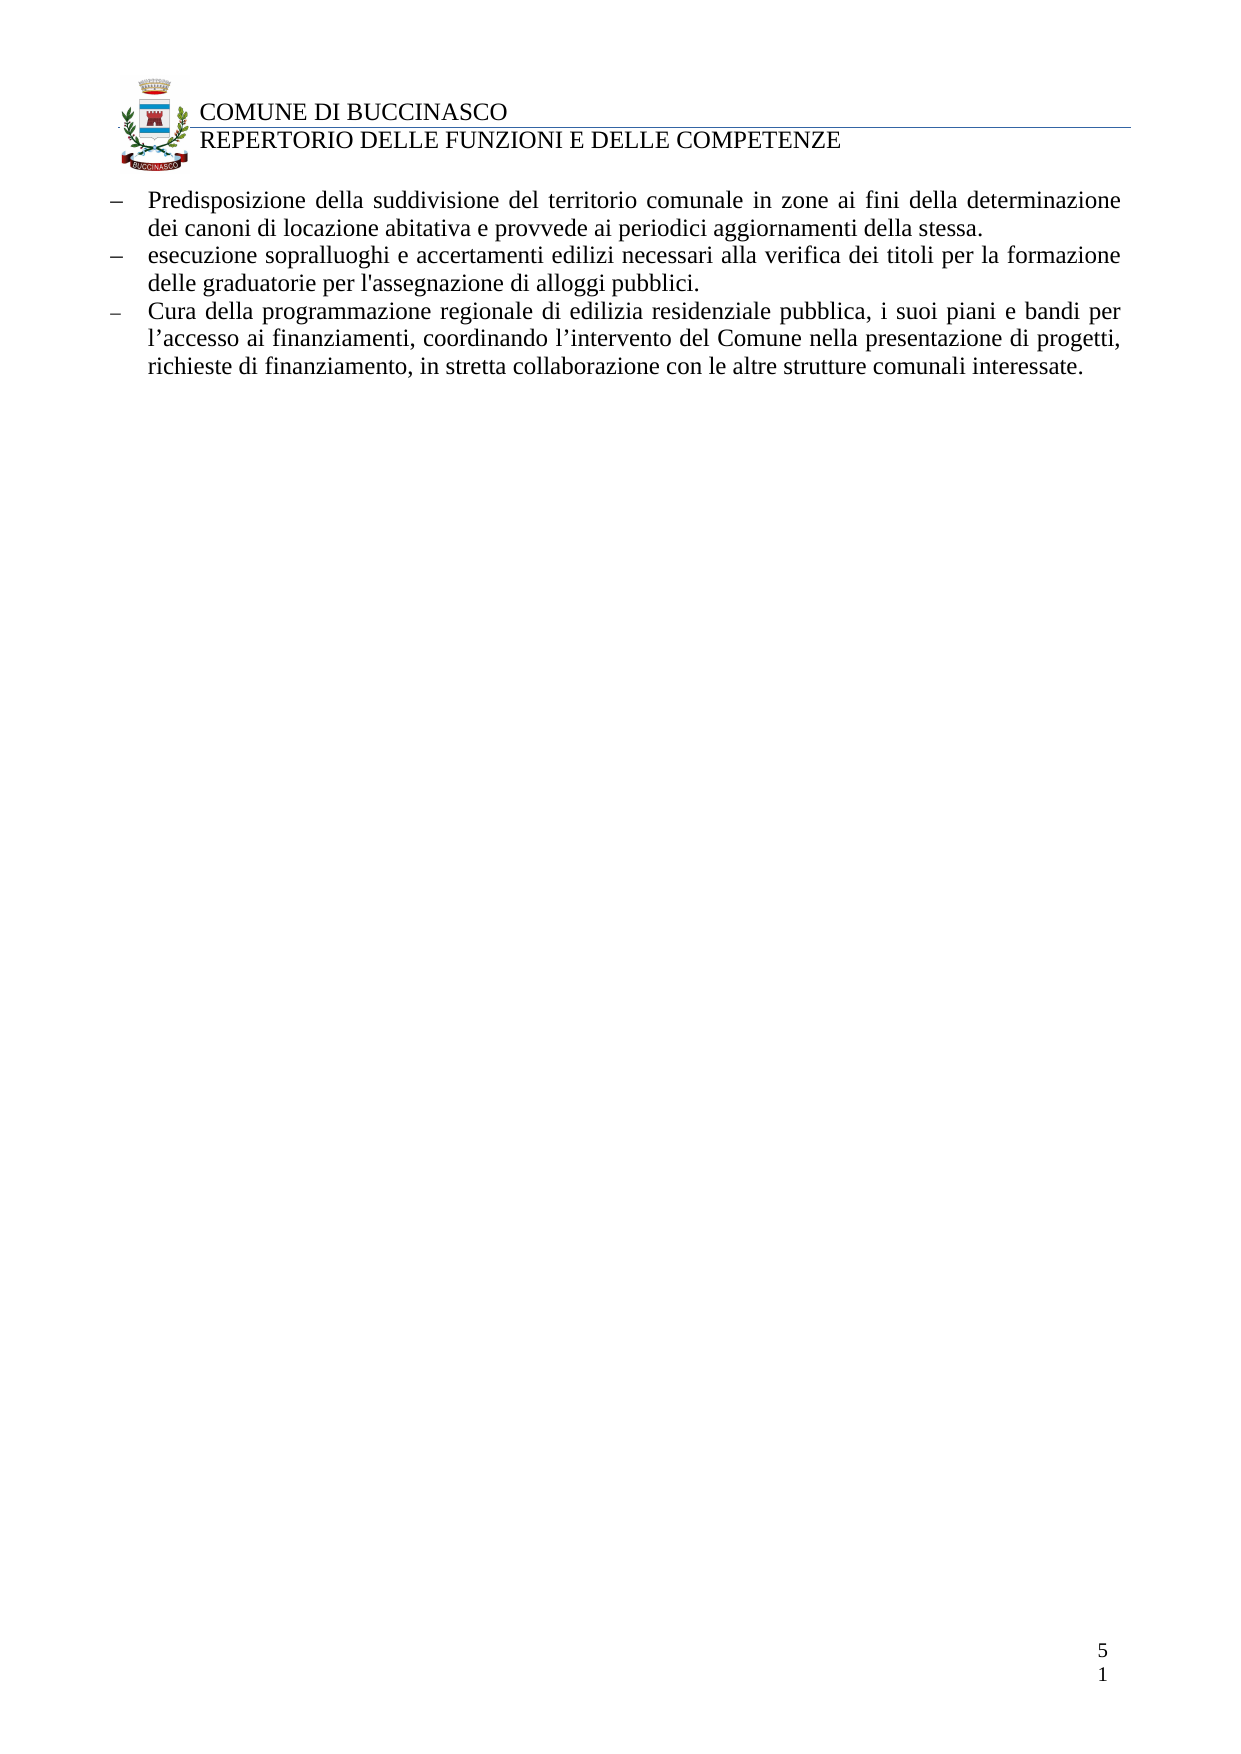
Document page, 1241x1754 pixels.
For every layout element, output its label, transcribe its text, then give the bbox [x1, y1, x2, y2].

list Predisposizione della suddivisione del territorio comunale in zone ai fini della determinazione dei canoni di locazione abitativa e provvede ai periodici aggiornamenti della stessa. [118, 186, 1122, 241]
picture [120, 75, 190, 174]
list Cura della programmazione regionale di edilizia residenziale pubblica, i suoi piani e bandi per l’accesso ai finanziamenti, coordinando l’intervento del Comune nella presentazione di progetti, richieste di finanziamento, in stretta collaborazione con le altre strutture comunali interessate. [118, 297, 1122, 380]
list esecuzione sopralluoghi e accertamenti edilizi necessari alla verifica dei titoli per la formazione delle graduatorie per l'assegnazione di alloggi pubblici. [118, 241, 1122, 297]
